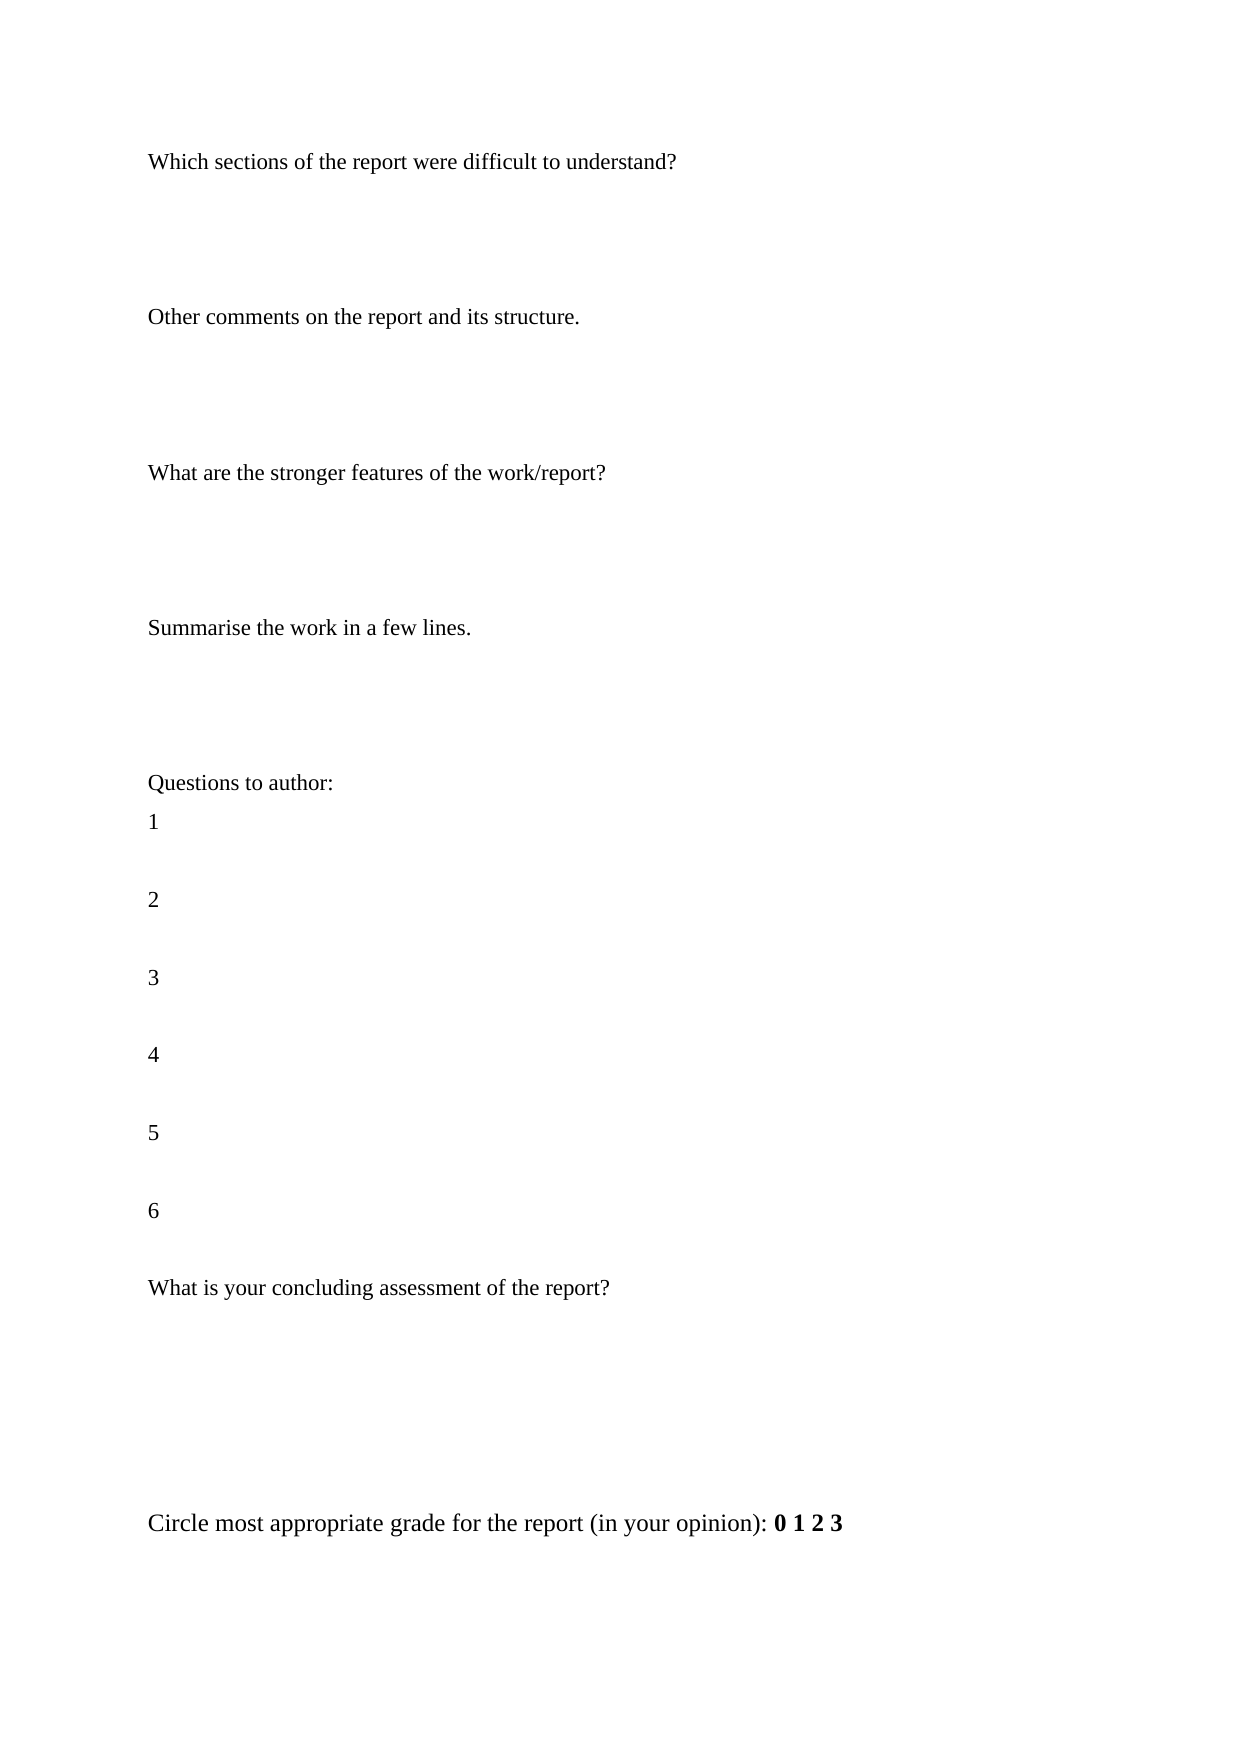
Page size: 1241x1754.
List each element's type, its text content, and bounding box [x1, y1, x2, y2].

text What is your concluding assessment of the report? [148, 1274, 1092, 1301]
text 6 [148, 1197, 1092, 1223]
text Circle most appropriate grade for the report (in your opinion): 0 1 2 3 [148, 1508, 1092, 1536]
text Questions to author: [148, 769, 1092, 796]
text Which sections of the report were difficult to understand? [148, 148, 1092, 174]
text 4 [148, 1041, 1092, 1068]
text 3 [148, 964, 1092, 990]
text 1 [148, 808, 1092, 834]
text Other comments on the report and its structure. [148, 303, 1092, 329]
text 2 [148, 886, 1092, 912]
text Summarise the work in a few lines. [148, 614, 1092, 640]
text What are the stronger features of the work/report? [148, 458, 1092, 485]
text 5 [148, 1119, 1092, 1145]
